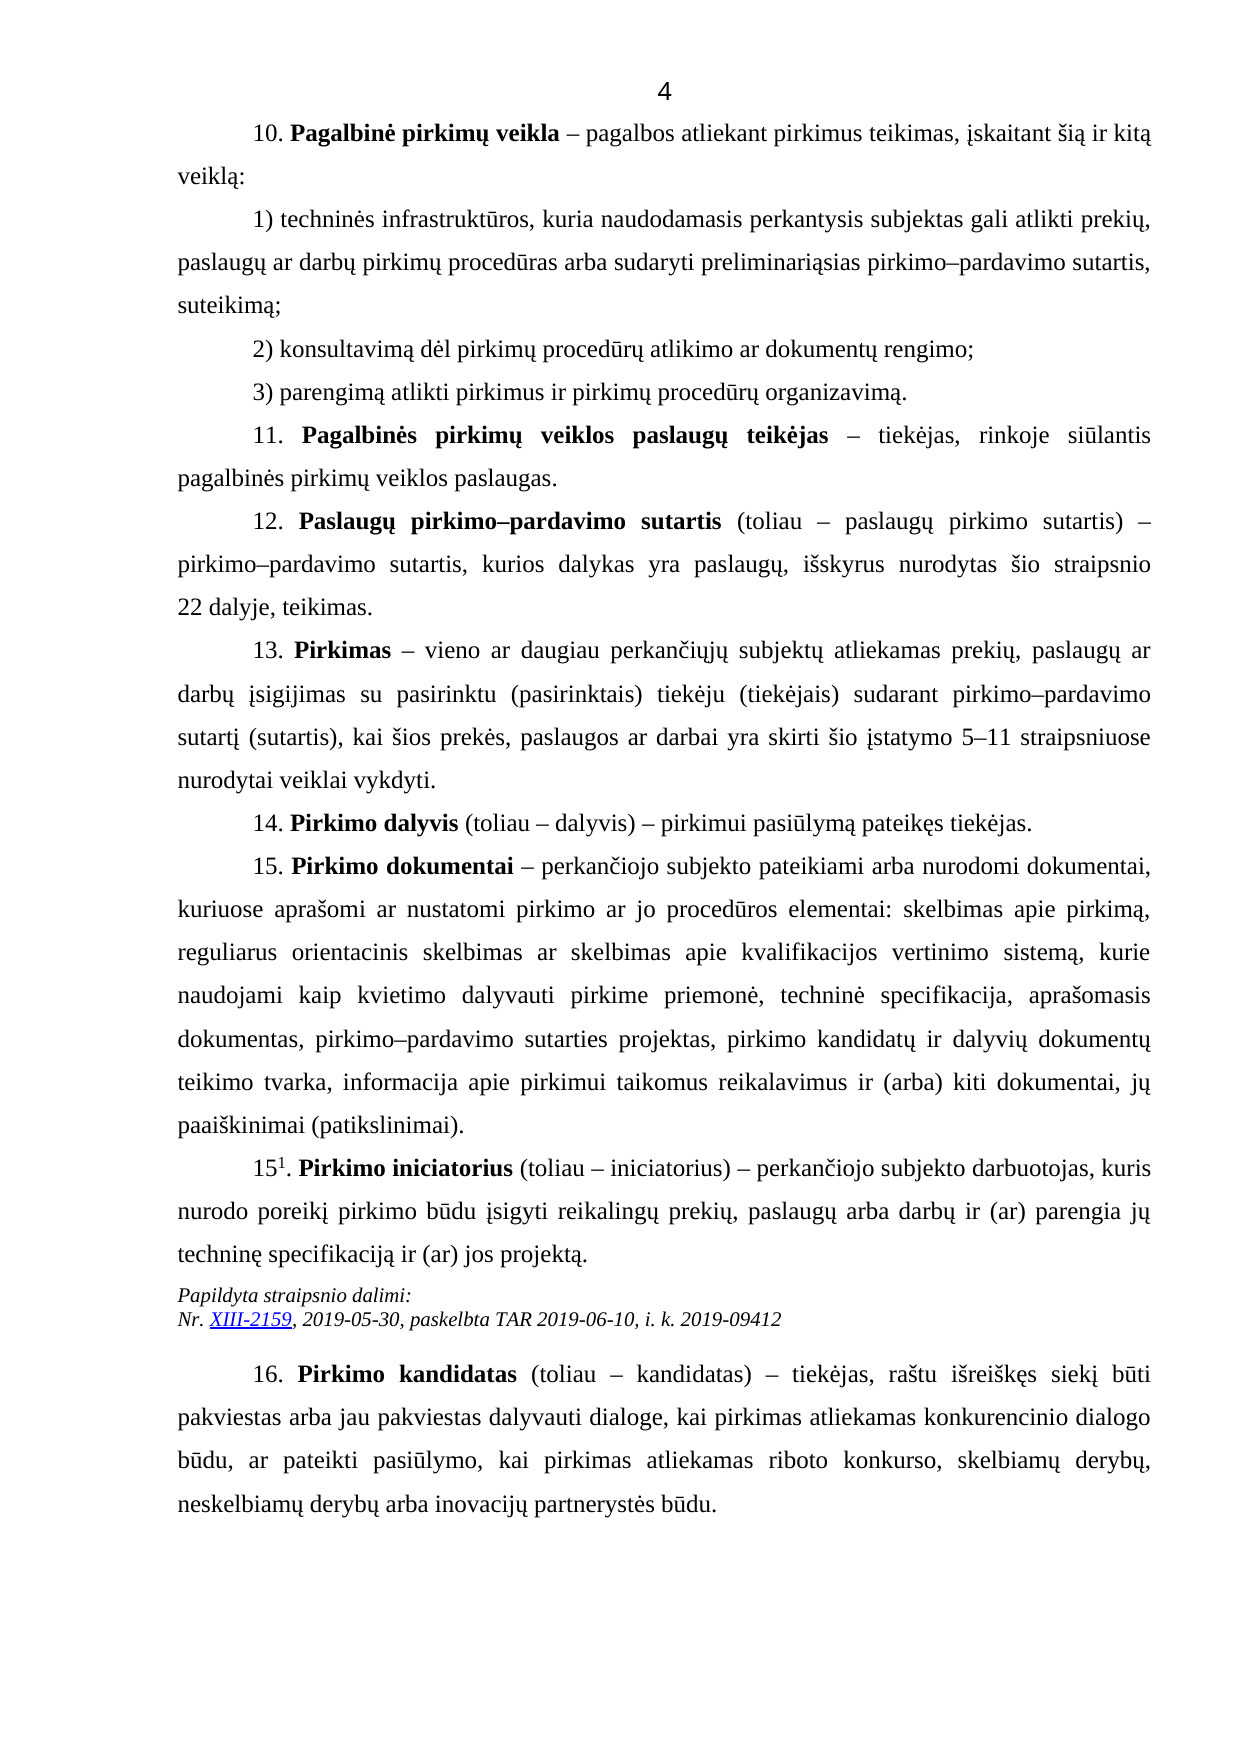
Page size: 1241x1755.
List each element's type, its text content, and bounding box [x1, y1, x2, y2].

text 15. Pirkimo dokumentai – perkančiojo subjekto pateikiami arba nurodomi dokumentai, kuriuose aprašomi ar nustatomi pirkimo ar jo procedūros elementai: skelbimas apie pirkimą, reguliarus orientacinis skelbimas ar skelbimas apie kvalifikacijos vertinimo sistemą, kurie naudojami kaip kvietimo dalyvauti pirkime priemonė, techninė specifikacija, aprašomasis dokumentas, pirkimo–pardavimo sutarties projektas, pirkimo kandidatų ir dalyvių dokumentų teikimo tvarka, informacija apie pirkimui taikomus reikalavimus ir (arba) kiti dokumentai, jų paaiškinimai (patikslinimai). [177, 851, 1152, 1139]
text Nr. XIII-2159, 2019-05-30, paskelbta TAR 2019-06-10, i. k. 2019-09412 [177, 1307, 1152, 1331]
text 16. Pirkimo kandidatas (toliau – kandidatas) – tiekėjas, raštu išreiškęs siekį būti pakviestas arba jau pakviestas dalyvauti dialoge, kai pirkimas atliekamas konkurencinio dialogo būdu, ar pateikti pasiūlymo, kai pirkimas atliekamas riboto konkurso, skelbiamų derybų, neskelbiamų derybų arba inovacijų partnerystės būdu. [177, 1359, 1152, 1517]
text 11. Pagalbinės pirkimų veiklos paslaugų teikėjas – tiekėjas, rinkoje siūlantis pagalbinės pirkimų veiklos paslaugas. [177, 420, 1152, 492]
text 10. Pagalbinė pirkimų veikla – pagalbos atliekant pirkimus teikimas, įskaitant šią ir kitą veiklą: [177, 118, 1152, 190]
text 1) techninės infrastruktūros, kuria naudodamasis perkantysis subjektas gali atlikti prekių, paslaugų ar darbų pirkimų procedūras arba sudaryti preliminariąsias pirkimo–pardavimo sutartis, suteikimą; [177, 204, 1152, 319]
text 2) konsultavimą dėl pirkimų procedūrų atlikimo ar dokumentų rengimo; [177, 334, 1152, 362]
text 151. Pirkimo iniciatorius (toliau – iniciatorius) – perkančiojo subjekto darbuotojas, kuris nurodo poreikį pirkimo būdu įsigyti reikalingų prekių, paslaugų arba darbų ir (ar) parengia jų techninę specifikaciją ir (ar) jos projektą. [177, 1153, 1152, 1268]
text 14. Pirkimo dalyvis (toliau – dalyvis) – pirkimui pasiūlymą pateikęs tiekėjas. [177, 808, 1152, 837]
text Papildyta straipsnio dalimi: [177, 1282, 1152, 1307]
text 12. Paslaugų pirkimo–pardavimo sutartis (toliau – paslaugų pirkimo sutartis) – pirkimo–pardavimo sutartis, kurios dalykas yra paslaugų, išskyrus nurodytas šio straipsnio 22 dalyje, teikimas. [177, 506, 1152, 621]
text 3) parengimą atlikti pirkimus ir pirkimų procedūrų organizavimą. [177, 377, 1152, 406]
text 13. Pirkimas – vieno ar daugiau perkančiųjų subjektų atliekamas prekių, paslaugų ar darbų įsigijimas su pasirinktu (pasirinktais) tiekėju (tiekėjais) sudarant pirkimo–pardavimo sutartį (sutartis), kai šios prekės, paslaugos ar darbai yra skirti šio įstatymo 5–11 straipsniuose nurodytai veiklai vykdyti. [177, 636, 1152, 794]
